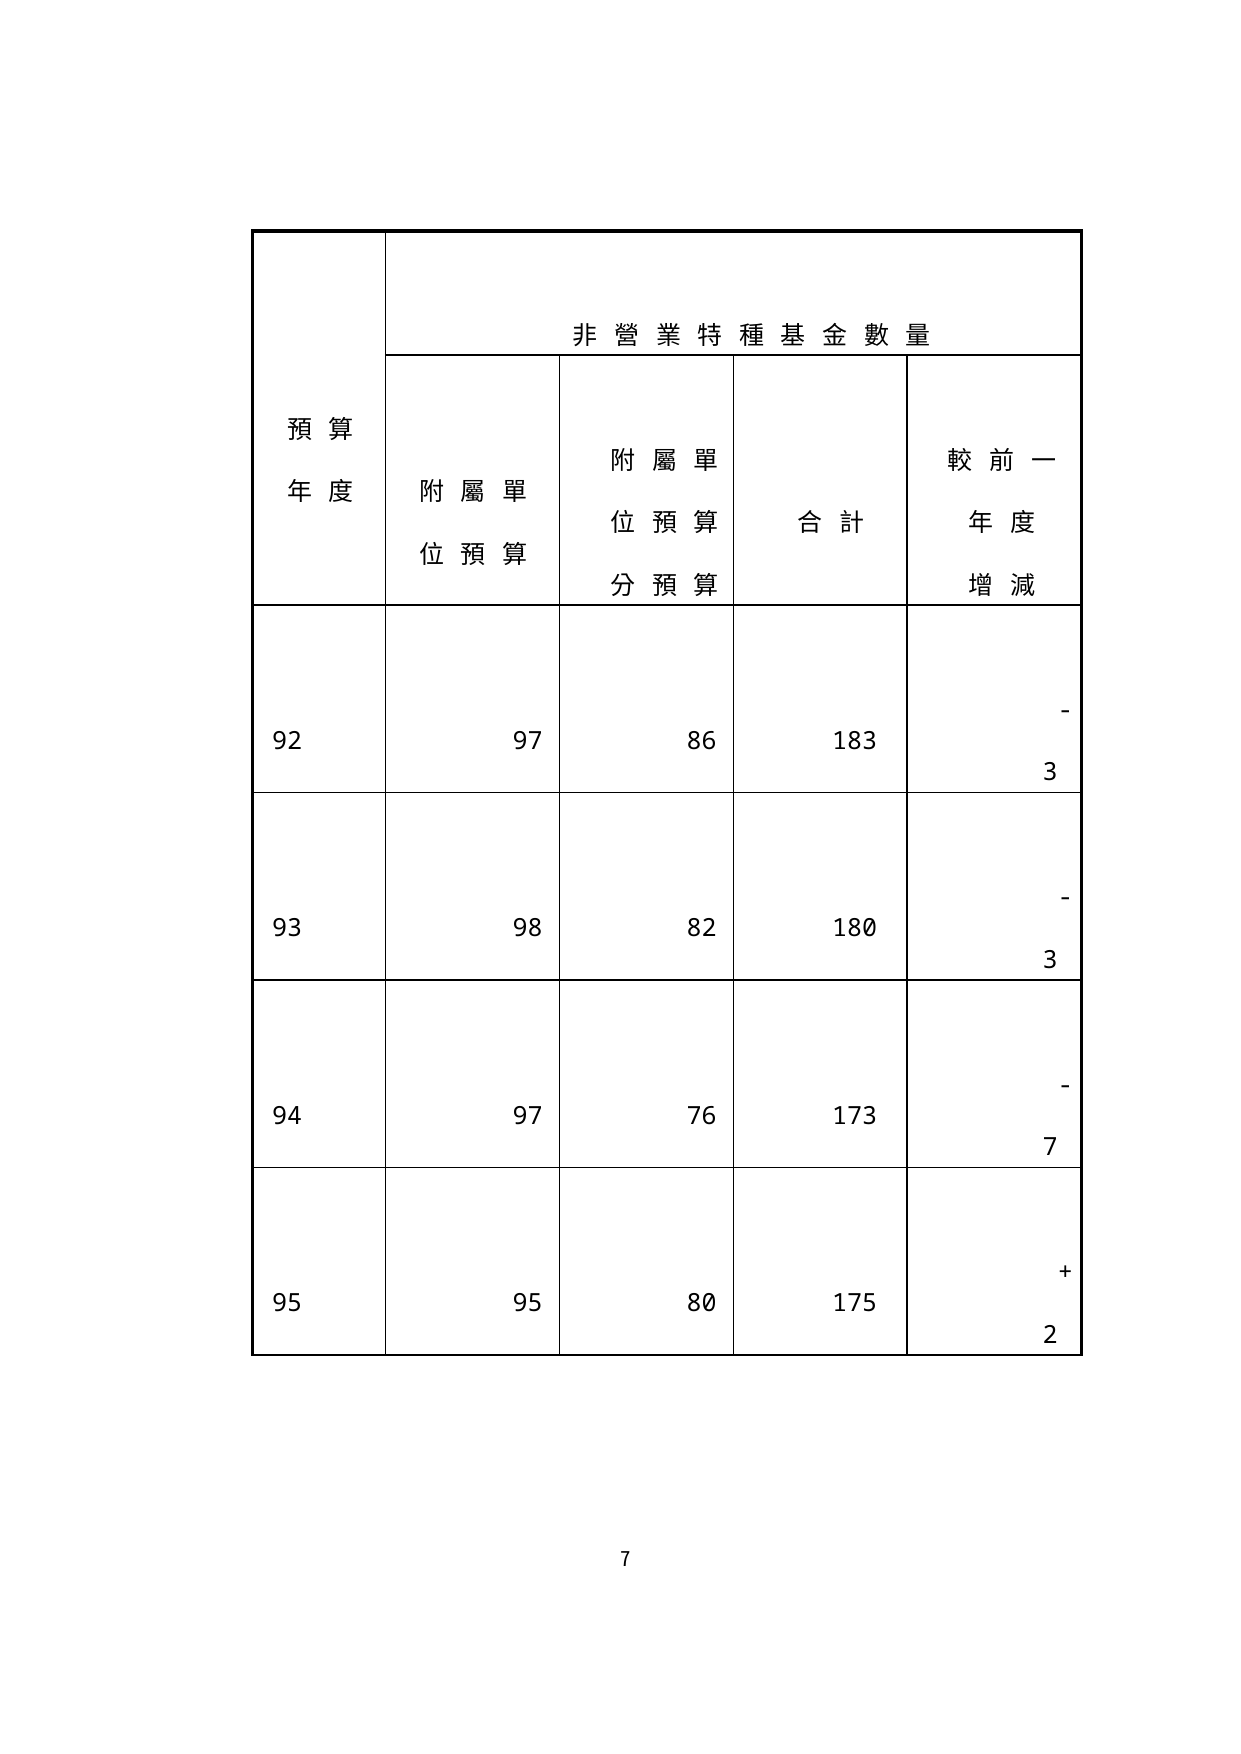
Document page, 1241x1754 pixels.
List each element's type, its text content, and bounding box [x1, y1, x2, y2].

table_cell +2 [908, 1168, 1080, 1354]
table_cell 92 [254, 606, 385, 792]
table_cell 合計 [734, 356, 906, 604]
table_cell -3 [908, 793, 1080, 979]
table_cell 175 [734, 1168, 906, 1354]
table_cell 180 [734, 793, 906, 979]
table_header 預算年度 [254, 233, 385, 604]
table_cell 76 [560, 981, 733, 1167]
table_cell 95 [386, 1168, 559, 1354]
table_cell 93 [254, 793, 385, 979]
table_cell 較前一年度 增減 [908, 356, 1080, 604]
table_cell 98 [386, 793, 559, 979]
table_cell 94 [254, 981, 385, 1167]
table_cell 183 [734, 606, 906, 792]
table_cell 97 [386, 981, 559, 1167]
table_cell 80 [560, 1168, 733, 1354]
table_cell 95 [254, 1168, 385, 1354]
table_cell 附屬單位預算分預算 [560, 356, 733, 604]
table_cell 86 [560, 606, 733, 792]
table_header 非營業特種基金數量 [386, 233, 1080, 354]
table_cell 173 [734, 981, 906, 1167]
table_cell 附屬單位預算 [386, 356, 559, 604]
table_cell -7 [908, 981, 1080, 1167]
table_cell 97 [386, 606, 559, 792]
table_cell 82 [560, 793, 733, 979]
table_cell -3 [908, 606, 1080, 792]
